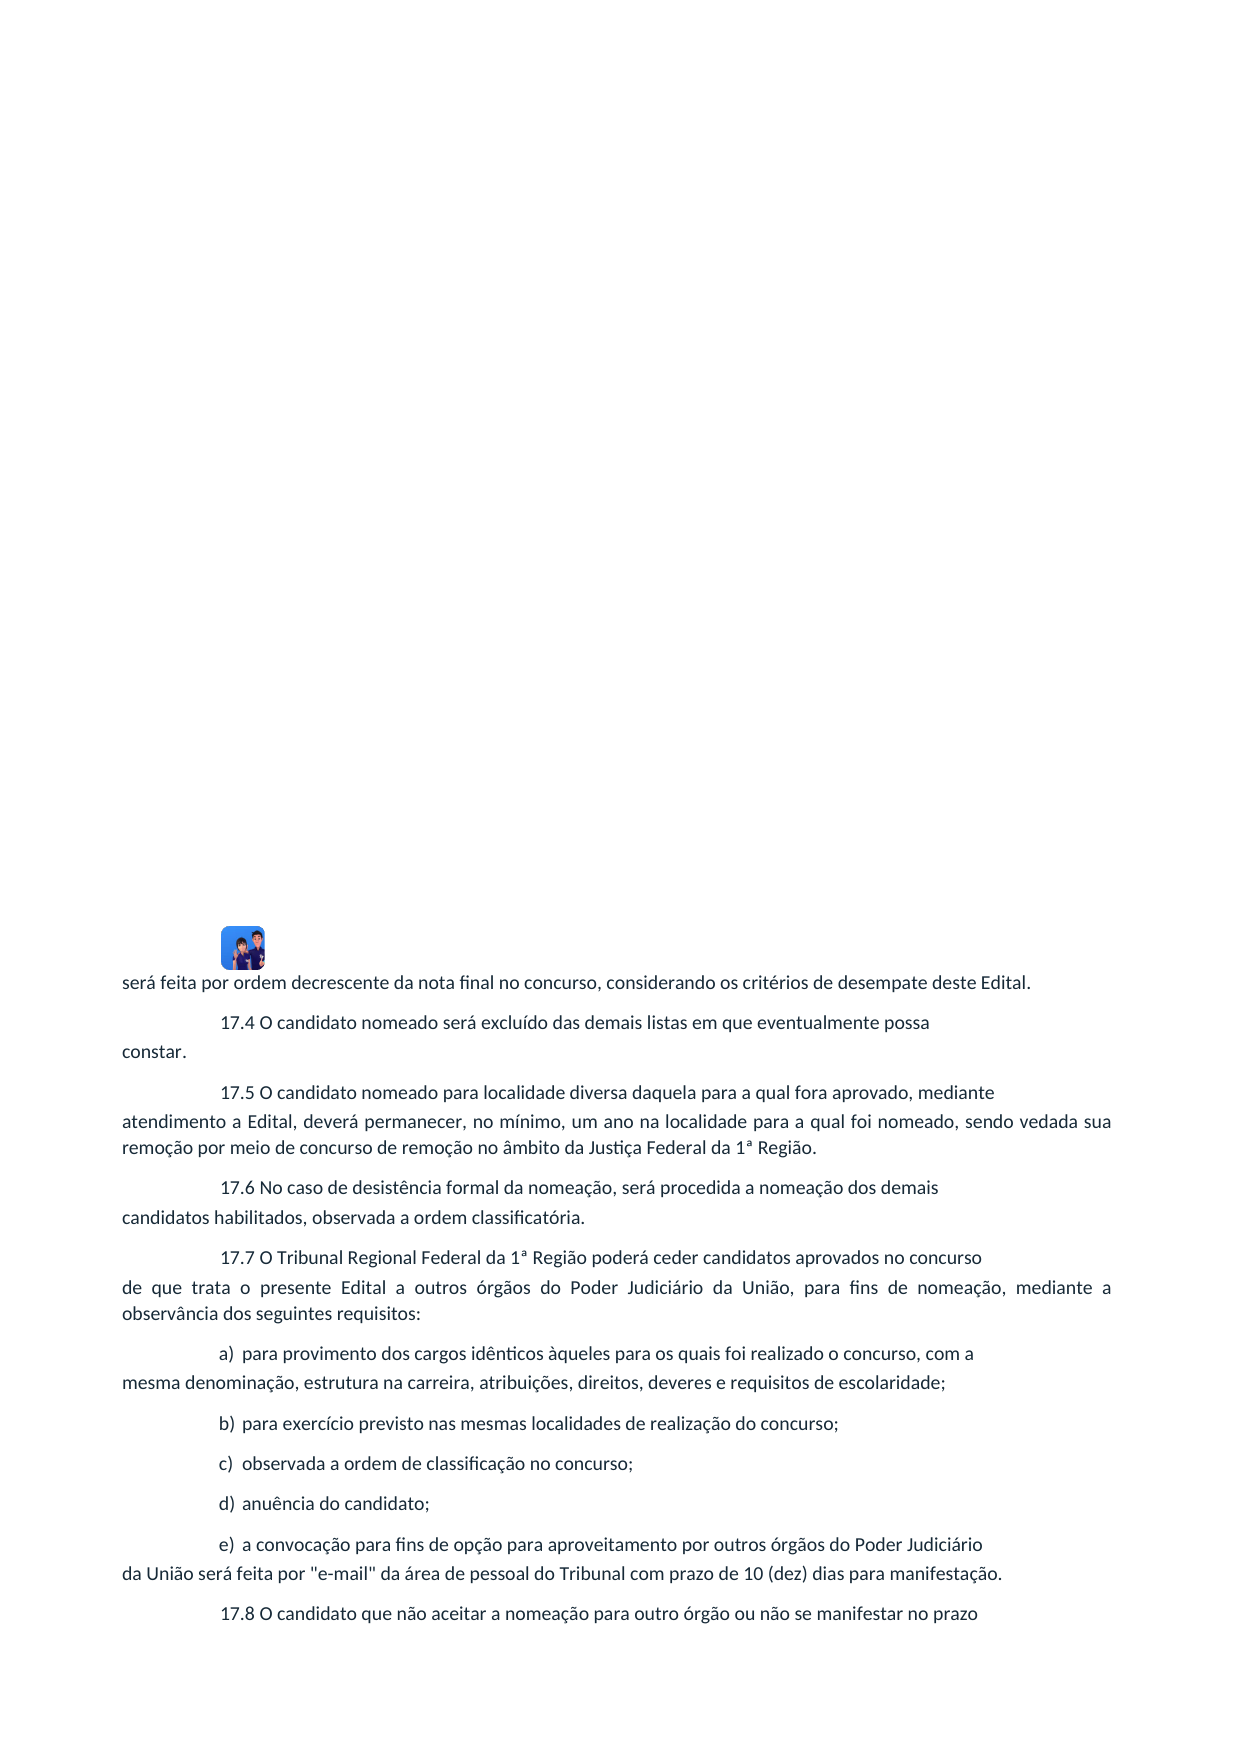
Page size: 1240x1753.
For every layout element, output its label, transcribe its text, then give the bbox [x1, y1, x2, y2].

text candidatos habilitados, observada a ordem classificatória. [122, 1205, 1115, 1229]
text 17.6 No caso de desistência formal da nomeação, será procedida a nomeação dos demais [220, 1176, 1115, 1200]
text 17.5 O candidato nomeado para localidade diversa daquela para a qual fora aprovado, mediante [220, 1080, 1115, 1104]
text mesma denominação, estrutura na carreira, atribuições, direitos, deveres e requisitos de escolaridade; [122, 1370, 1115, 1394]
text 17.8 O candidato que não aceitar a nomeação para outro órgão ou não se manifestar no prazo [220, 1601, 1115, 1626]
list a convocação para fins de opção para aproveitamento por outros órgãos do Poder Judiciário [219, 1532, 1115, 1556]
list observada a ordem de classificação no concurso; [219, 1451, 1115, 1475]
text 17.7 O Tribunal Regional Federal da 1ª Região poderá ceder candidatos aprovados no concurso [220, 1245, 1115, 1269]
text atendimento a Edital, deverá permanecer, no mínimo, um ano na localidade para a qual foi nomeado, sendo vedada sua remoção por meio de concurso de remoção no âmbito da Justiça Federal da 1ª Região. [122, 1109, 1115, 1159]
text constar. [122, 1039, 1115, 1064]
text de que trata o presente Edital a outros órgãos do Poder Judiciário da União, para fins de nomeação, mediante a observância dos seguintes requisitos: [122, 1275, 1115, 1325]
text da União será feita por "e-mail" da área de pessoal do Tribunal com prazo de 10 (dez) dias para manifestação. [122, 1561, 1115, 1585]
list para exercício previsto nas mesmas localidades de realização do concurso; [219, 1411, 1115, 1435]
text será feita por ordem decrescente da nota final no concurso, considerando os critérios de desempate deste Edital. [122, 970, 1115, 994]
list para provimento dos cargos idênticos àqueles para os quais foi realizado o concurso, com a [219, 1341, 1115, 1365]
text 17.4 O candidato nomeado será excluído das demais listas em que eventualmente possa [220, 1010, 1115, 1034]
list anuência do candidato; [219, 1491, 1115, 1516]
